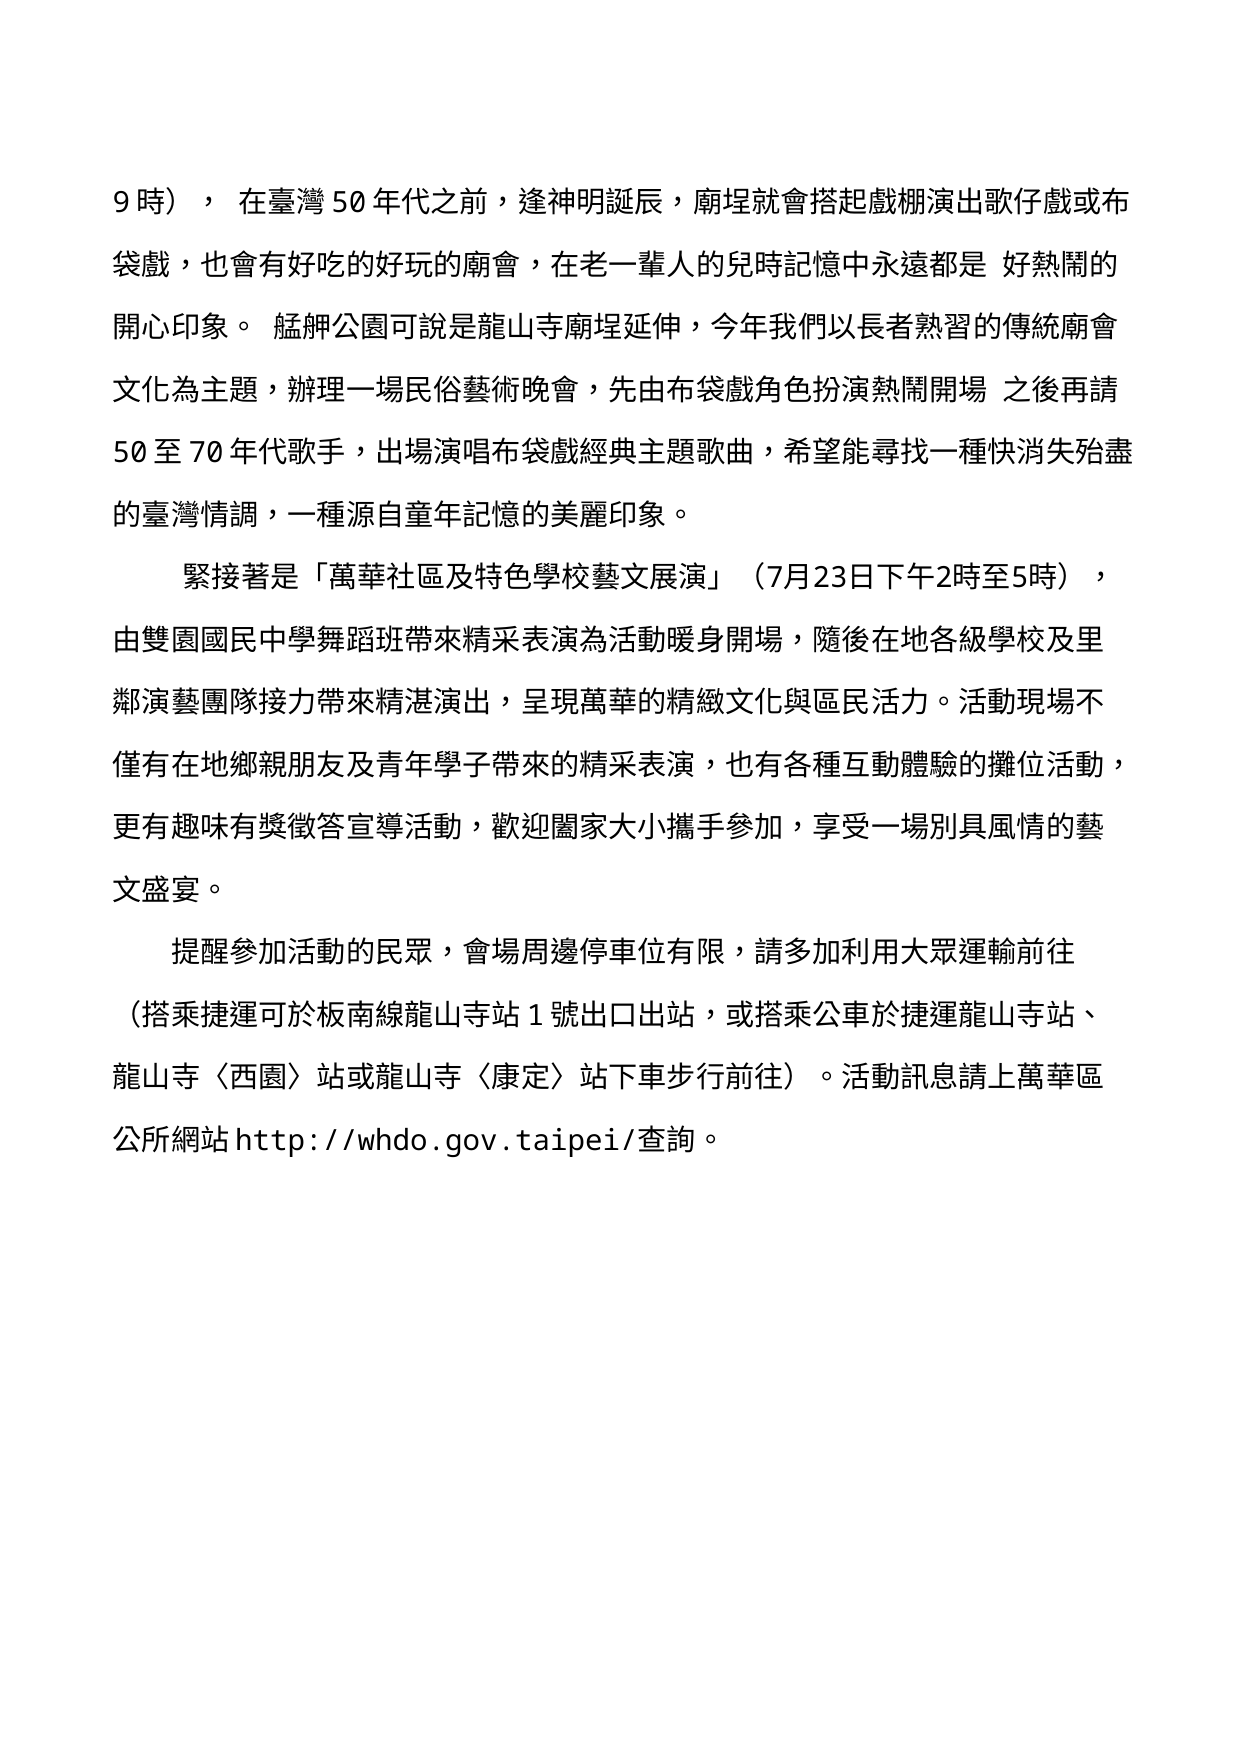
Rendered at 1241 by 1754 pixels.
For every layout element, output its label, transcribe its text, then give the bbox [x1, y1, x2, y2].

text 提醒參加活動的民眾，會場周邊停車位有限，請多加利用大眾運輸前往（搭乘捷運可於板南線龍山寺站1號出口出站，或搭乘公車於捷運龍山寺站、龍山寺〈西園〉站或龍山寺〈康定〉站下車步行前往）。活動訊息請上萬華區公所網站http://whdo.gov.taipei/查詢。 [112, 908, 1131, 1158]
text 緊接著是「萬華社區及特色學校藝文展演」（7月23日下午2時至5時），由雙園國民中學舞蹈班帶來精采表演為活動暖身開場，隨後在地各級學校及里鄰演藝團隊接力帶來精湛演出，呈現萬華的精緻文化與區民活力。活動現場不僅有在地鄉親朋友及青年學子帶來的精采表演，也有各種互動體驗的攤位活動，更有趣味有獎徵答宣導活動，歡迎闔家大小攜手參加，享受一場別具風情的藝文盛宴。 [112, 533, 1128, 908]
text 9時）， 在臺灣50年代之前，逢神明誕辰，廟埕就會搭起戲棚演出歌仔戲或布袋戲，也會有好吃的好玩的廟會，在老一輩人的兒時記憶中永遠都是 好熱鬧的開心印象。 艋舺公園可說是龍山寺廟埕延伸，今年我們以長者熟習的傳統廟會文化為主題，辦理一場民俗藝術晚會，先由布袋戲角色扮演熱鬧開場 之後再請50至70年代歌手，出場演唱布袋戲經典主題歌曲，希望能尋找一種快消失殆盡的臺灣情調，一種源自童年記憶的美麗印象。 [112, 158, 1134, 533]
